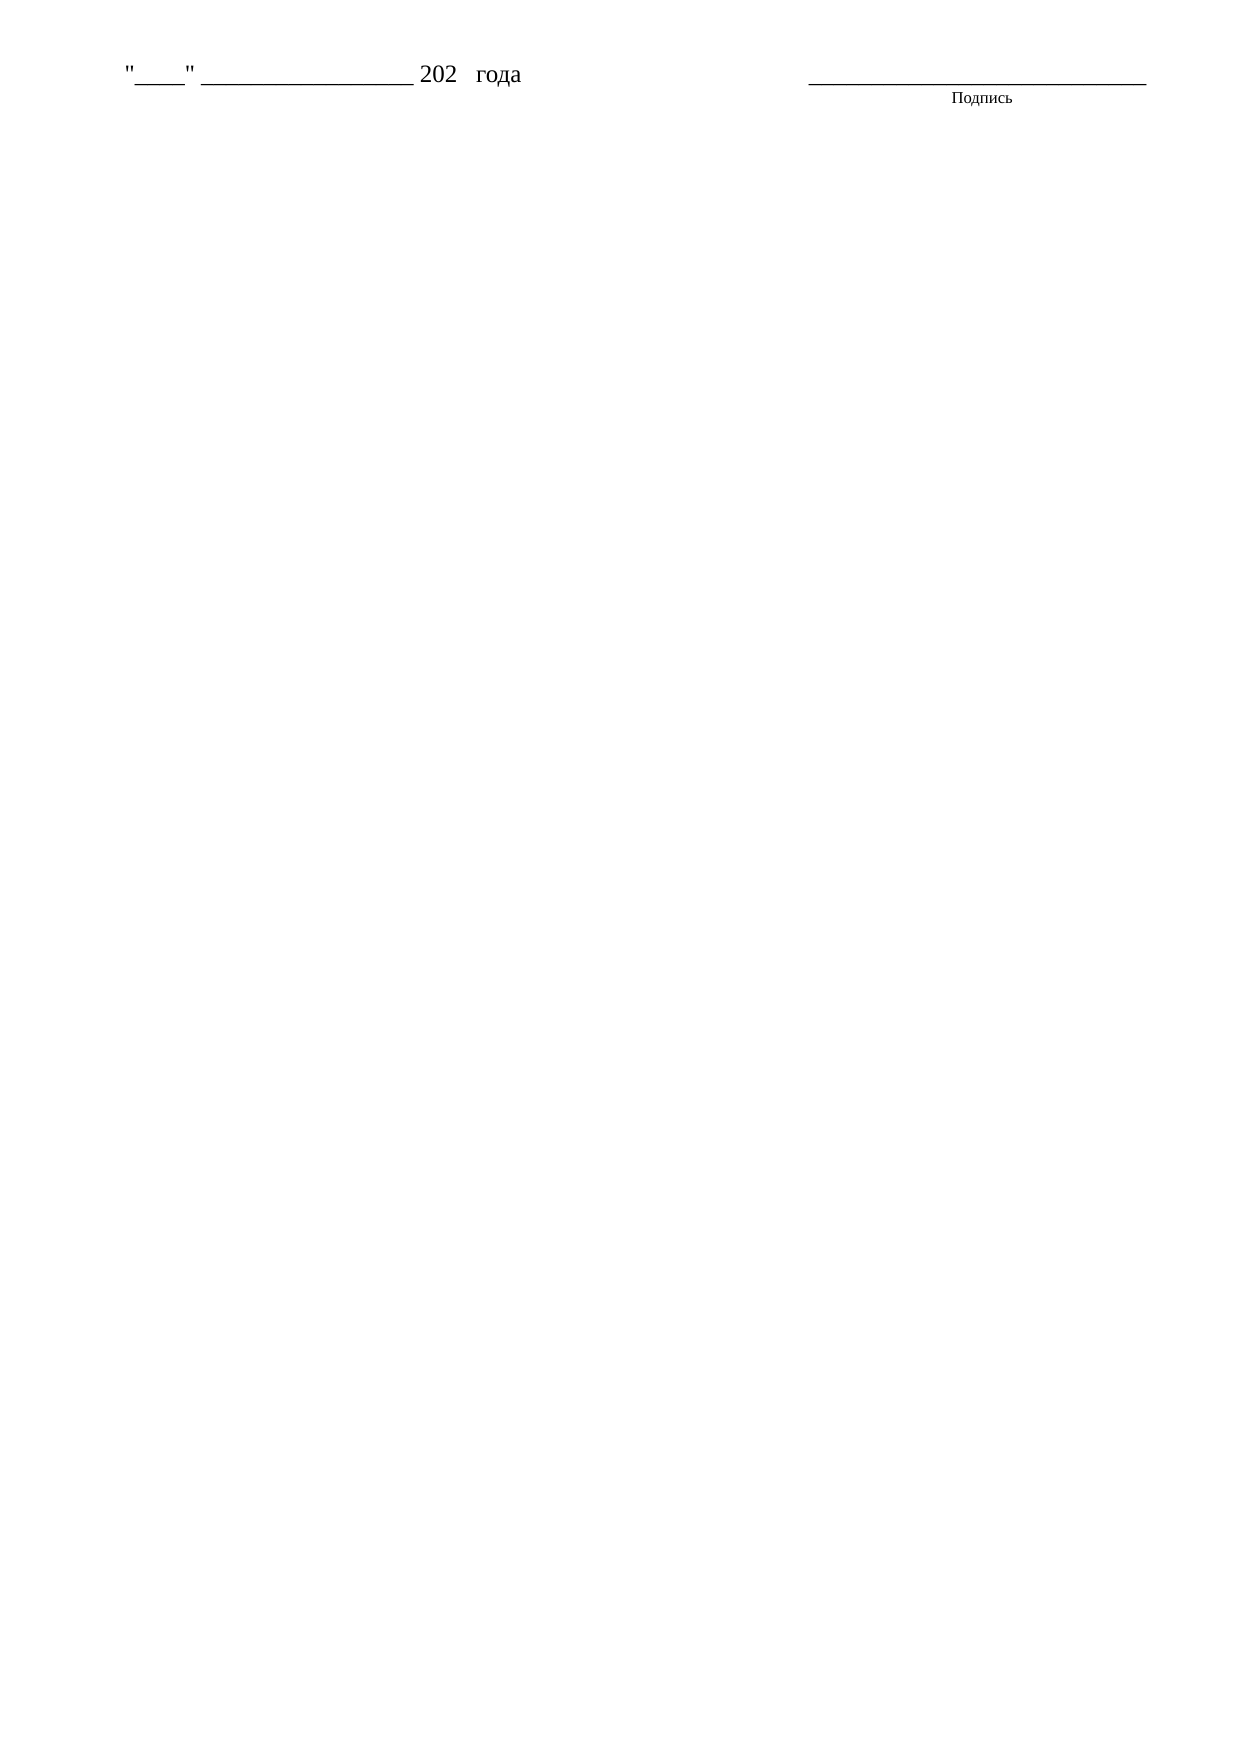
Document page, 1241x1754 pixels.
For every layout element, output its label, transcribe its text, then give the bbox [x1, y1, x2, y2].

text "____" _________________ 202 года ___________________________ [118, 59, 1152, 88]
text Подпись [118, 88, 1152, 107]
